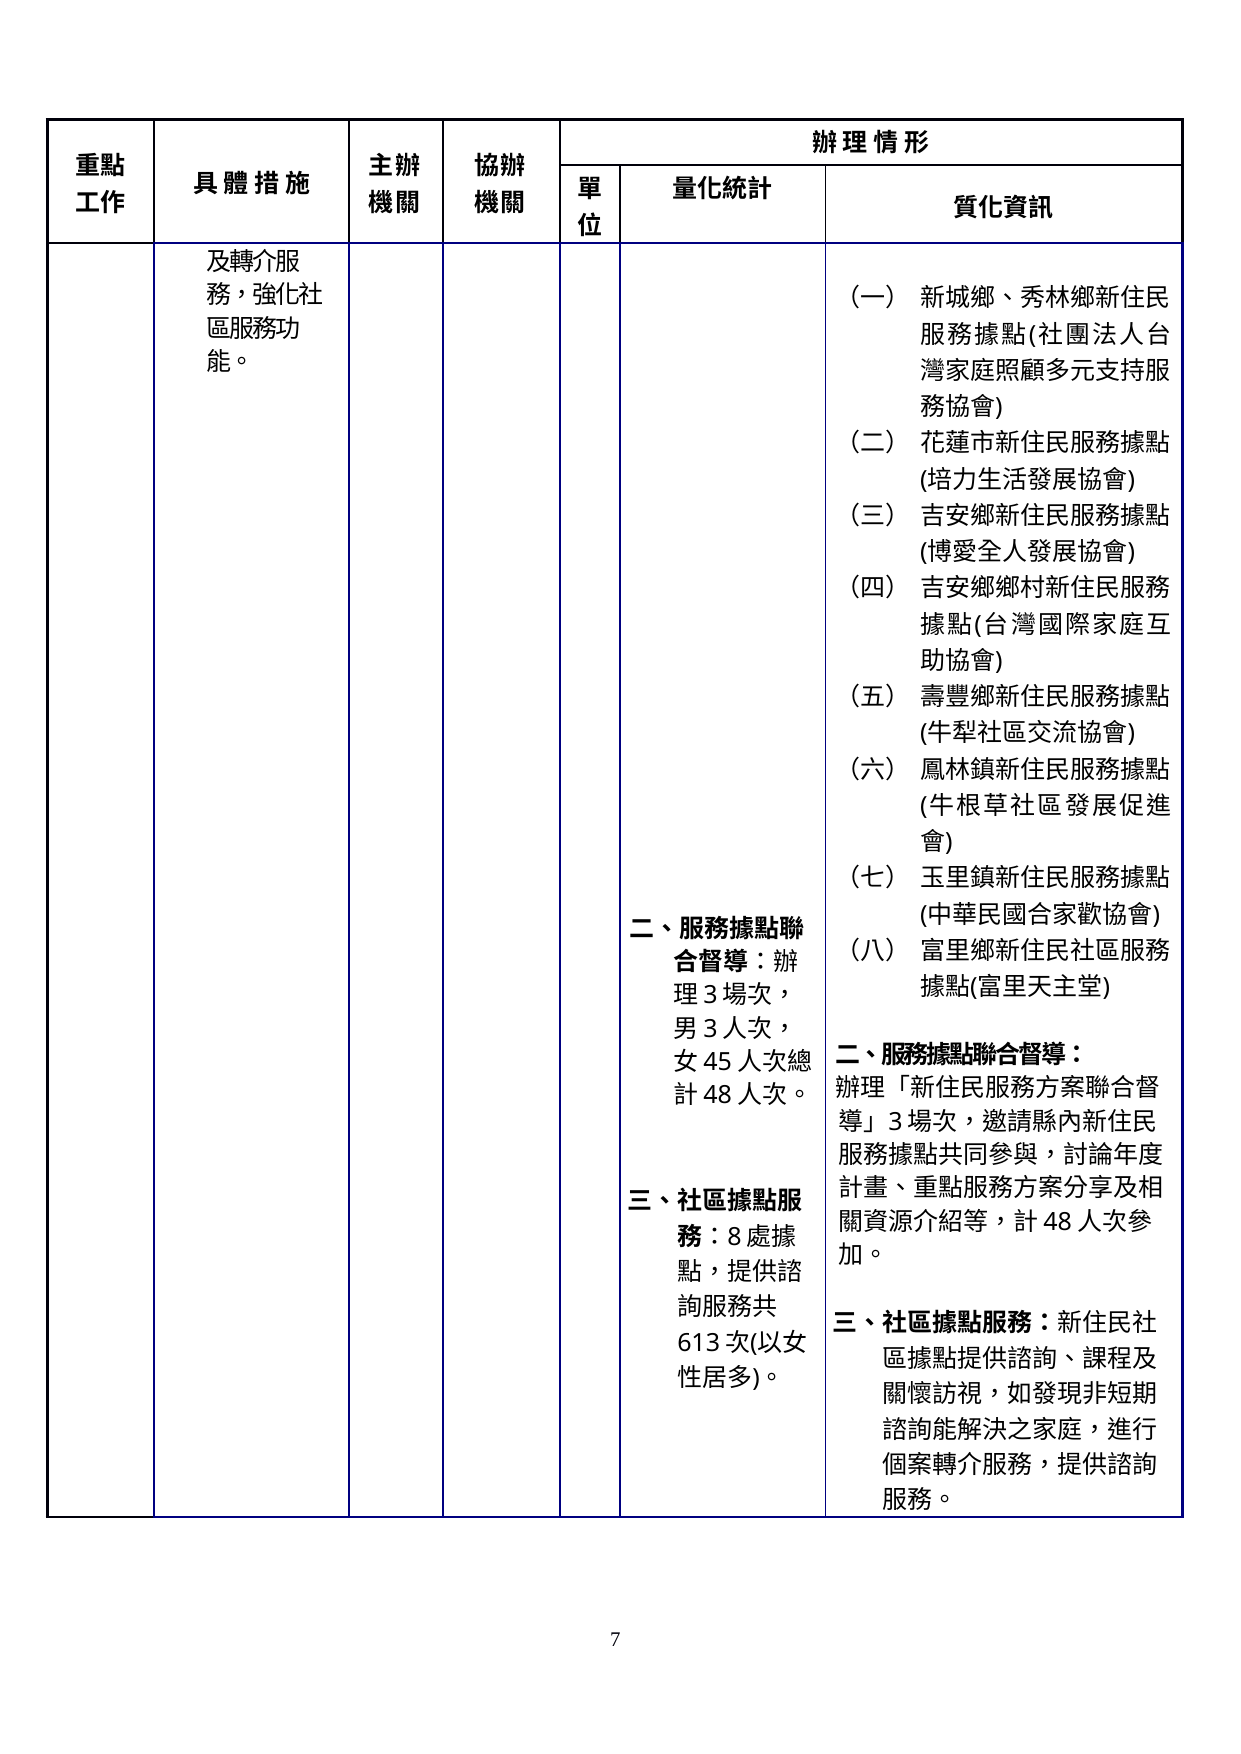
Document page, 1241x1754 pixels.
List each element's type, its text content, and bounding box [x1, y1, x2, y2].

table_cell 二、服務據點聯合督導：辦理3場次，男3人次，女45人次總計48人次。 三、社區據點服務：8處據點，提供諮詢服務共613次(以女性居多)。 [621, 244, 825, 1516]
table_header 具 體 措 施 [155, 121, 348, 242]
table_cell 及轉介服務，強化社區服務功能。 [155, 244, 348, 1516]
table_cell 一、設置新住民社區服務據點：本府於縣內新住民人口數較多之鄉鎮輔導民間社團設置8處社區服務據點，辦理福利諮詢、成長適應班、休閒聯誼、親子家庭活動等服務，提供新住民近便性社區服務。8處社區據點如下： 新城鄉、秀林鄉新住民服務據點(社團法人台灣家庭照顧多元支持服務協會) 花蓮市新住民服務據點(培力生活發展協會) 吉安鄉新住民服務據點(博愛全人發展協會) 吉安鄉鄉村新住民服務據點(台灣國際家庭互助協會) 壽豐鄉新住民服務據點(牛犁社區交流協會) 鳳林鎮新住民服務據點(牛根草社區發展促進會) 玉里鎮新住民服務據點(中華民國合家歡協會) 富里鄉新住民社區服務據點(富里天主堂) 二、服務據點聯合督導： 辦理「新住民服務方案聯合督導」3場次，邀請縣內新住民服務據點共同參與，討論年度計畫、重點服務方案分享及相關資源介紹等，計48人次參加。 三、社區據點服務：新住民社區據點提供諮詢、課程及關懷訪視，如發現非短期諮詢能解決之家庭，進行個案轉介服務，提供諮詢服務。 [826, 244, 1181, 1516]
table_cell 量化統計 [621, 166, 825, 242]
table_cell [444, 244, 559, 1516]
table_header 重點工作 [49, 121, 153, 242]
table_header 辦 理 情 形 [561, 121, 1181, 164]
table_cell 單位 [561, 166, 619, 242]
table_header 主 辦 機 關 [350, 121, 442, 242]
table_cell 質化資訊 [826, 166, 1181, 242]
table_header 協 辦 機 關 [444, 121, 559, 242]
table_cell [350, 244, 442, 1516]
table_cell [561, 244, 619, 1516]
table_cell [49, 244, 153, 1516]
